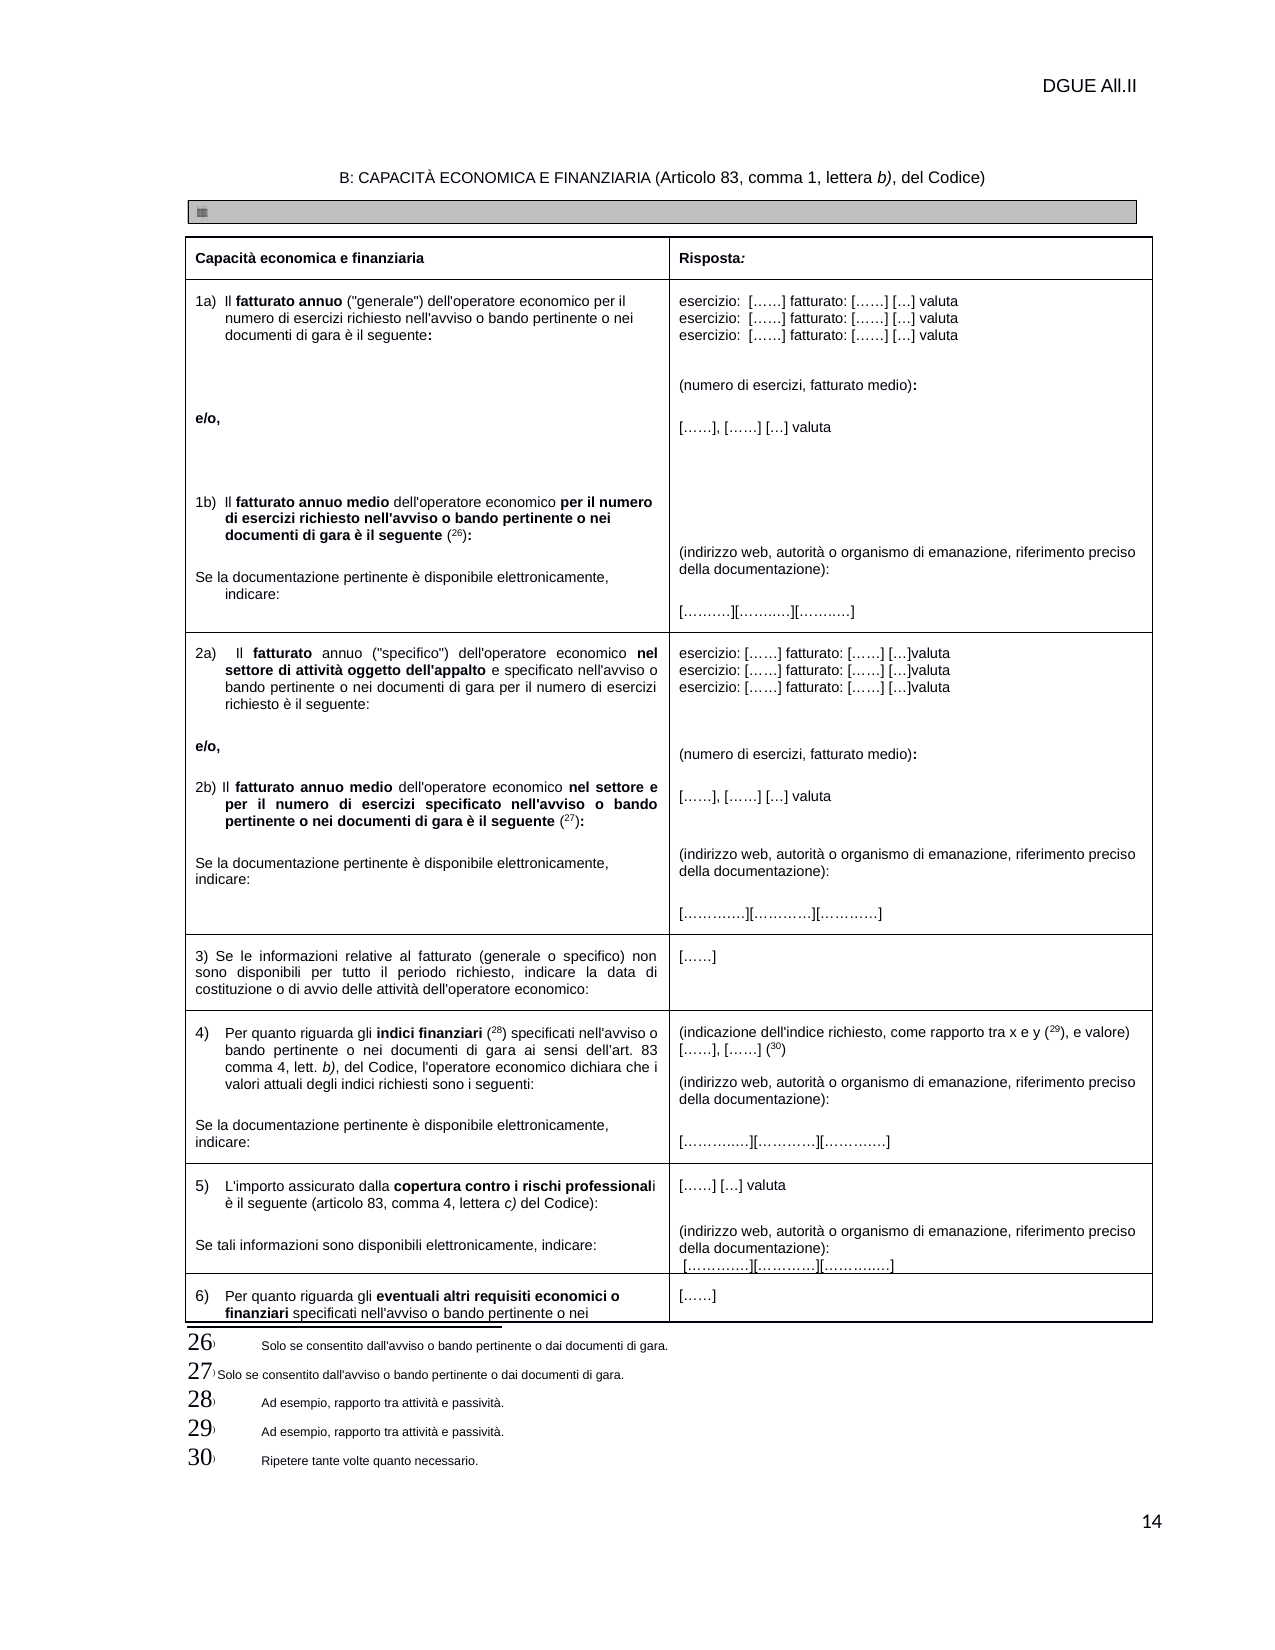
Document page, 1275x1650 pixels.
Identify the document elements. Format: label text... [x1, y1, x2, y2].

table_cell [……] [670, 935, 1152, 1010]
table_header Risposta: [670, 238, 1152, 279]
table_cell L'importo assicurato dalla copertura contro i rischi professionali è il seguente (articolo 83, comma 4, lettera c) del Codice): Se tali informazioni sono disponibili elettronicamente, indicare: [186, 1164, 669, 1273]
table_cell [……] […] valuta (indirizzo web, autorità o organismo di emanazione, riferimento preciso della documentazione): [……….…][…………][………..…] [670, 1164, 1152, 1273]
table_cell 3) Se le informazioni relative al fatturato (generale o specifico) non sono disponibili per tutto il periodo richiesto, indicare la data di costituzione o di avvio delle attività dell'operatore economico: [186, 935, 669, 1010]
table_cell Per quanto riguarda gli eventuali altri requisiti economici o finanziari specificati nell'avviso o bando pertinente o nei [186, 1274, 669, 1321]
table_header Capacità economica e finanziaria [186, 238, 669, 279]
table_cell 1a) Il fatturato annuo ("generale") dell'operatore economico per il numero di esercizi richiesto nell'avviso o bando pertinente o nei documenti di gara è il seguente: e/o, 1b) Il fatturato annuo medio dell'operatore economico per il numero di esercizi richiesto nell'avviso o bando pertinente o nei documenti di gara è il seguente (): Se la documentazione pertinente è disponibile elettronicamente, indicare: [186, 280, 669, 632]
table_cell [……] [670, 1274, 1152, 1321]
title B: Capacità economica e finanziaria (Articolo 83, comma 1, lettera b), del Codice) [187, 168, 1137, 187]
table_cell esercizio: [……] fatturato: [……] […]valuta esercizio: [……] fatturato: [……] […]valuta esercizio: [……] fatturato: [……] […]valuta (numero di esercizi, fatturato medio): [……], [……] […] valuta (indirizzo web, autorità o organismo di emanazione, riferimento preciso della documentazione): [……….…][…………][…………] [670, 633, 1152, 934]
table_cell 2a) Il fatturato annuo ("specifico") dell'operatore economico nel settore di attività oggetto dell'appalto e specificato nell'avviso o bando pertinente o nei documenti di gara per il numero di esercizi richiesto è il seguente: e/o, 2b) Il fatturato annuo medio dell'operatore economico nel settore e per il numero di esercizi specificato nell'avviso o bando pertinente o nei documenti di gara è il seguente (): Se la documentazione pertinente è disponibile elettronicamente, indicare: [186, 633, 669, 934]
table_cell esercizio: [……] fatturato: [……] […] valuta esercizio: [……] fatturato: [……] […] valuta esercizio: [……] fatturato: [……] […] valuta (numero di esercizi, fatturato medio): [……], [……] […] valuta (indirizzo web, autorità o organismo di emanazione, riferimento preciso della documentazione): […….…][……..…][……..…] [670, 280, 1152, 632]
table_cell Per quanto riguarda gli indici finanziari () specificati nell'avviso o bando pertinente o nei documenti di gara ai sensi dell’art. 83 comma 4, lett. b), del Codice, l'operatore economico dichiara che i valori attuali degli indici richiesti sono i seguenti: Se la documentazione pertinente è disponibile elettronicamente, indicare: [186, 1011, 669, 1163]
text Tale Sezione è da compilare solo se le informazioni sono state richieste espressamente dall’amministrazione aggiudicatrice o dall’ente aggiudicatore nell’avviso o bando pertinente o nei documenti di gara. [189, 201, 1136, 223]
table_cell (indicazione dell'indice richiesto, come rapporto tra x e y (), e valore) [……], [……] () (indirizzo web, autorità o organismo di emanazione, riferimento preciso della documentazione): [………..…][…………][……….…] [670, 1011, 1152, 1163]
